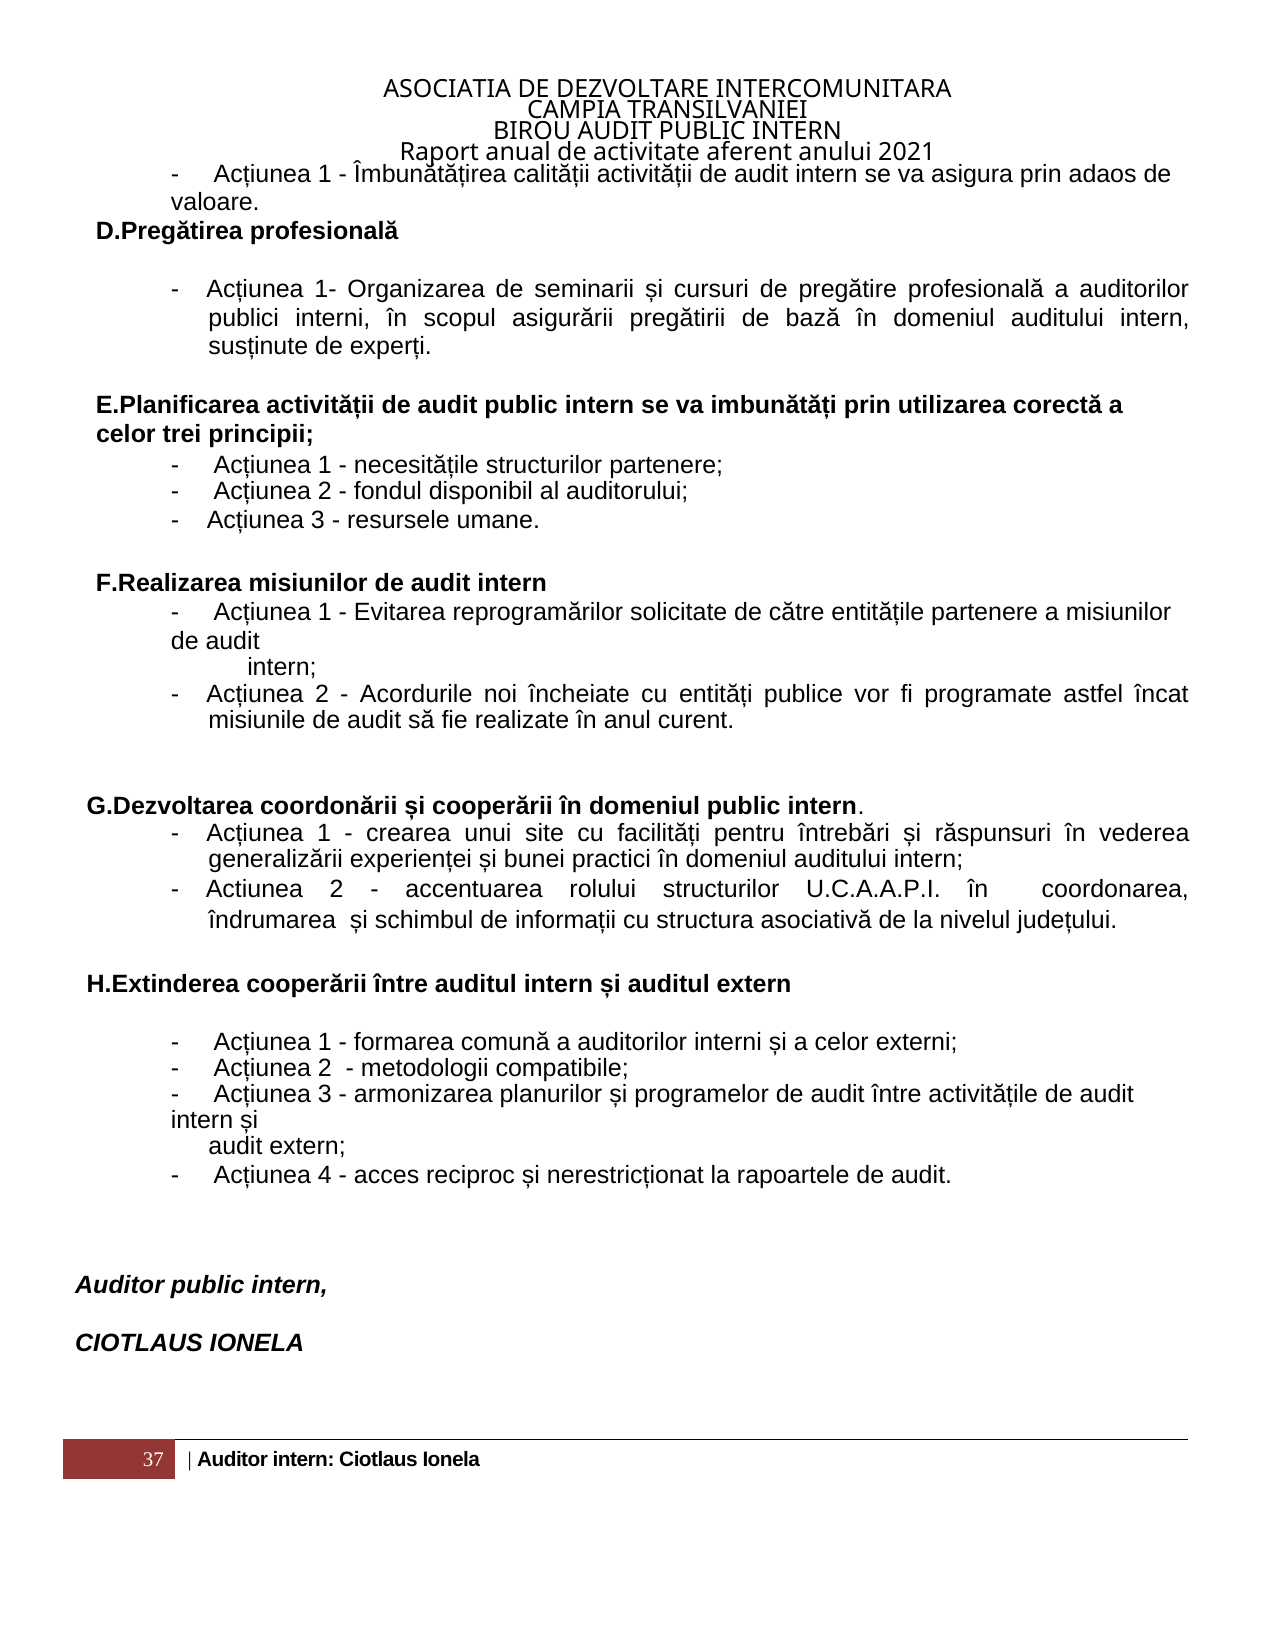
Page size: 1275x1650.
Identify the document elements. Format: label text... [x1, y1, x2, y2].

text F.Realizarea misiunilor de audit intern [96, 568, 1200, 597]
text celor trei principii; [96, 418, 1200, 447]
text - Acțiunea 2 - Acordurile noi încheiate cu entități publice vor fi programate astfel încat misiunile de audit să fie realizate în anul curent. [171, 681, 1191, 733]
text - Acțiunea 2 - metodologii compatibile; [171, 1055, 1200, 1081]
text - Acțiunea 3 - armonizarea planurilor și programelor de audit între activitățile de audit intern și [171, 1081, 1200, 1134]
text - Acțiunea 1 - Evitarea reprogramărilor solicitate de către entitățile partenere a misiunilor de audit [171, 597, 1200, 654]
text G.Dezvoltarea coordonării și cooperării în domeniul public intern. [86, 791, 1200, 820]
text - Acțiunea 1- Organizarea de seminarii și cursuri de pregătire profesională a auditorilor publici interni, în scopul asigurării pregătirii de bază în domeniul auditului intern, susținute de experți. [171, 274, 1192, 360]
text D.Pregătirea profesională [96, 216, 1200, 245]
text intern; [204, 654, 359, 681]
text - Acțiunea 3 - resursele umane. [171, 504, 1200, 533]
text audit extern; [208, 1134, 1200, 1160]
text - Acțiunea 4 - acces reciproc și nerestricționat la rapoartele de audit. [171, 1160, 1200, 1189]
text - Acțiunea 1 - crearea unui site cu facilități pentru întrebări și răspunsuri în vederea generalizării experienței și bunei practici în domeniul auditului intern; [171, 821, 1191, 873]
text - Acțiunea 2 - fondul disponibil al auditorului; [171, 478, 1200, 504]
text H.Extinderea cooperării între auditul intern și auditul extern [86, 969, 1200, 997]
text - Actiunea 2 - accentuarea rolului structurilor U.C.A.A.P.I. în coordonarea, îndrumarea și schimbul de informații cu structura asociativă de la nivelul județului. [171, 874, 1192, 934]
text - Acțiunea 1 - necesitățile structurilor partenere; [171, 450, 1200, 478]
text - Acțiunea 1 - Îmbunătățirea calității activității de audit intern se va asigura prin adaos de valoare. [171, 159, 1200, 216]
text CIOTLAUS IONELA [75, 1327, 735, 1356]
text - Acțiunea 1 - formarea comună a auditorilor interni și a celor externi; [171, 1026, 1200, 1055]
text E.Planificarea activității de audit public intern se va imbunătăți prin utilizarea corectă a [96, 390, 1200, 418]
text Auditor public intern, [75, 1270, 735, 1299]
